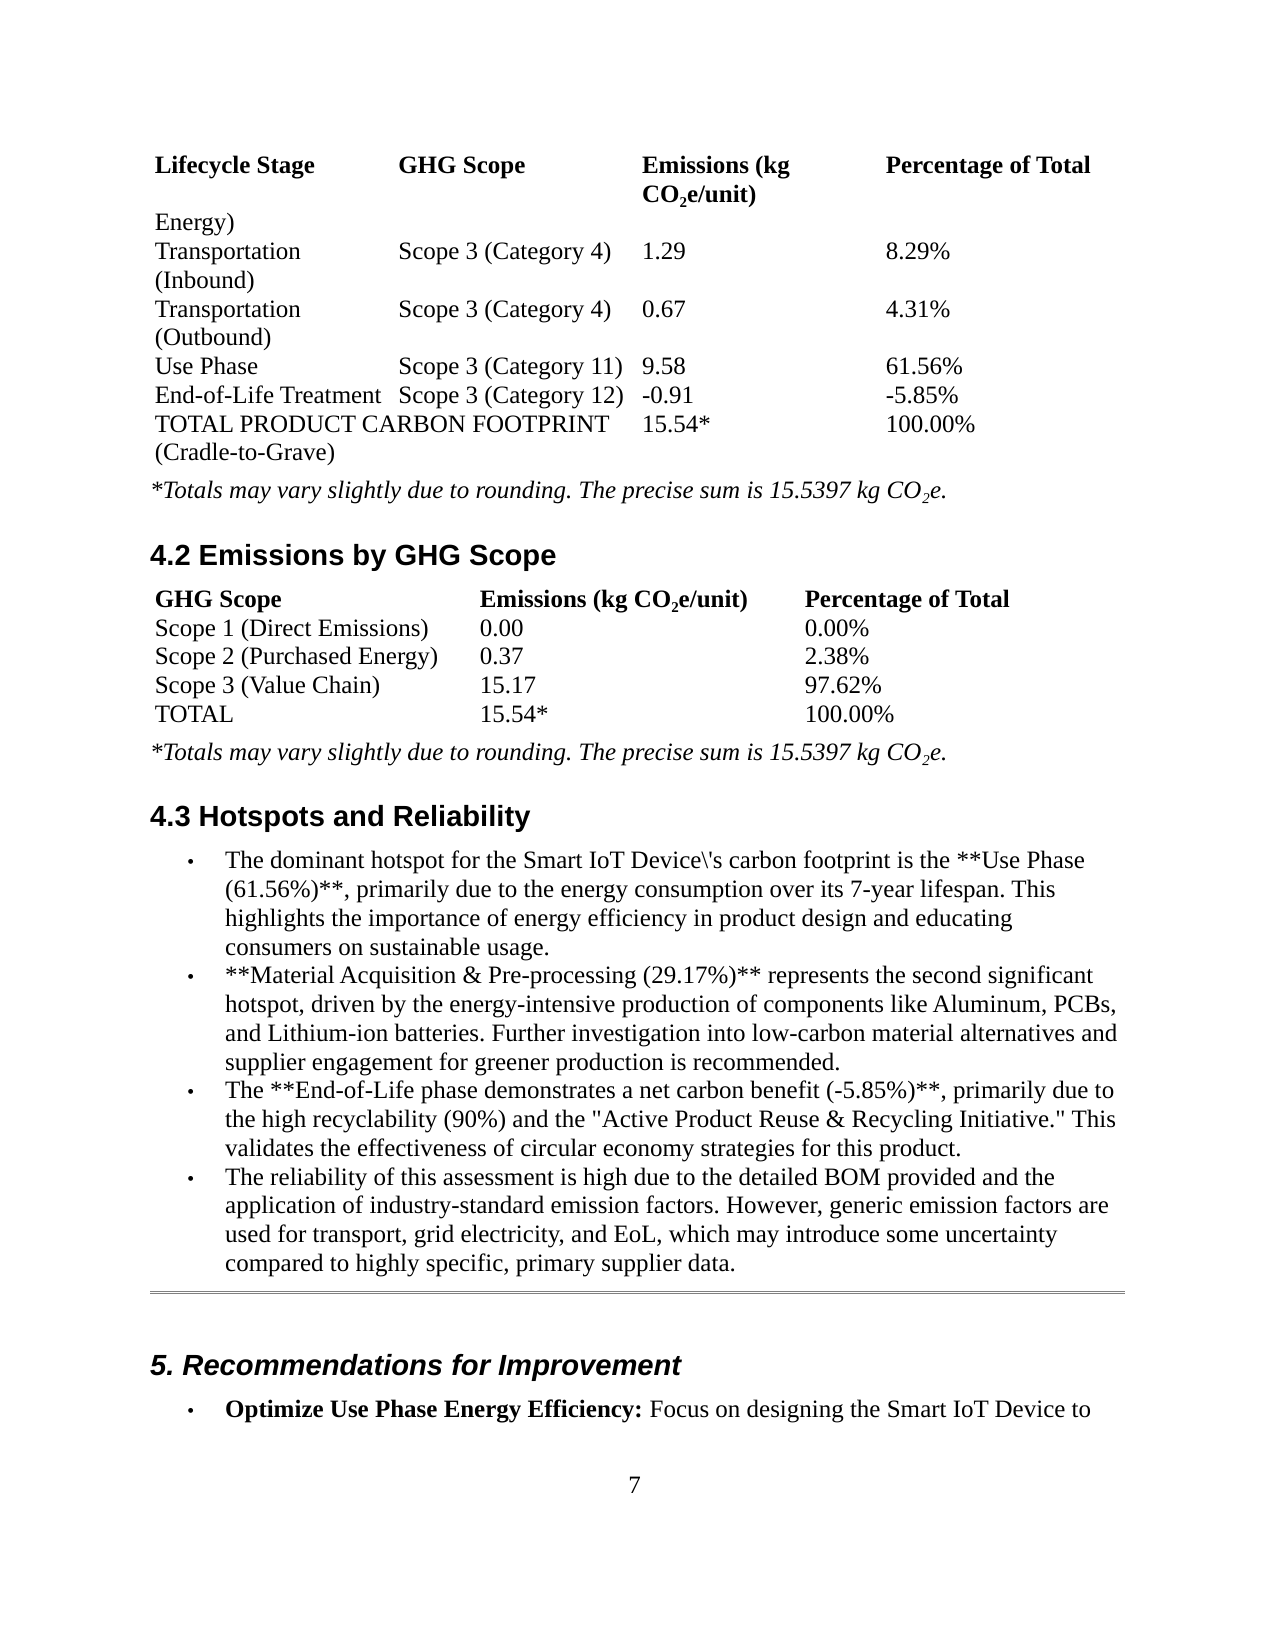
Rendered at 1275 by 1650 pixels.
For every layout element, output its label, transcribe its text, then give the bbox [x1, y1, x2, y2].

table_header GHG Scope [394, 150, 637, 207]
table_cell [881, 208, 1125, 236]
table_cell Scope 3 (Category 4) [394, 294, 637, 351]
table_cell 15.54* [475, 699, 800, 728]
list The reliability of this assessment is high due to the detailed BOM provided and the application of industry-standard emission factors. However, generic emission factors are used for transport, grid electricity, and EoL, which may introduce some uncertainty compared to highly specific, primary supplier data. [187, 1162, 1125, 1277]
table_cell Scope 3 (Category 4) [394, 236, 637, 294]
table_cell [638, 208, 881, 236]
table_cell End-of-Life Treatment [150, 380, 394, 409]
subtitle 4.3 Hotspots and Reliability [150, 799, 1125, 833]
table_header Lifecycle Stage [150, 150, 394, 207]
table_cell 100.00% [800, 699, 1125, 728]
table_cell 100.00% [881, 409, 1125, 466]
table_cell Scope 3 (Category 12) [394, 380, 637, 409]
table_cell 8.29% [881, 236, 1125, 294]
table_cell TOTAL PRODUCT CARBON FOOTPRINT (Cradle-to-Grave) [150, 409, 637, 466]
table_cell 1.29 [638, 236, 881, 294]
table_cell Energy) [150, 208, 394, 236]
table_cell -5.85% [881, 380, 1125, 409]
subtitle 5. Recommendations for Improvement [150, 1348, 1125, 1381]
table_cell 2.38% [800, 641, 1125, 670]
table_header Percentage of Total [881, 150, 1125, 207]
table_cell 0.67 [638, 294, 881, 351]
table_cell Use Phase [150, 351, 394, 380]
table_cell Transportation (Inbound) [150, 236, 394, 294]
table_cell [394, 208, 637, 236]
table_cell 9.58 [638, 351, 881, 380]
table_cell TOTAL [150, 699, 475, 728]
table_cell 4.31% [881, 294, 1125, 351]
table_cell -0.91 [638, 380, 881, 409]
list The dominant hotspot for the Smart IoT Device\'s carbon footprint is the **Use Phase (61.56%)**, primarily due to the energy consumption over its 7-year lifespan. This highlights the importance of energy efficiency in product design and educating consumers on sustainable usage. [187, 845, 1125, 960]
table_cell 0.00 [475, 613, 800, 641]
table_cell 0.00% [800, 613, 1125, 641]
table_cell Scope 3 (Category 11) [394, 351, 637, 380]
table_cell 15.17 [475, 670, 800, 699]
text *Totals may vary slightly due to rounding. The precise sum is 15.5397 kg CO₂e. [150, 475, 1125, 504]
table_cell 97.62% [800, 670, 1125, 699]
table_cell 15.54* [638, 409, 881, 466]
table_cell Scope 2 (Purchased Energy) [150, 641, 475, 670]
table_cell Transportation (Outbound) [150, 294, 394, 351]
list The **End-of-Life phase demonstrates a net carbon benefit (-5.85%)**, primarily due to the high recyclability (90%) and the "Active Product Reuse & Recycling Initiative." This validates the effectiveness of circular economy strategies for this product. [187, 1075, 1125, 1162]
text *Totals may vary slightly due to rounding. The precise sum is 15.5397 kg CO₂e. [150, 737, 1125, 765]
table_header Percentage of Total [800, 584, 1125, 613]
list **Material Acquisition & Pre-processing (29.17%)** represents the second significant hotspot, driven by the energy-intensive production of components like Aluminum, PCBs, and Lithium-ion batteries. Further investigation into low-carbon material alternatives and supplier engagement for greener production is recommended. [187, 960, 1125, 1075]
table_cell 0.37 [475, 641, 800, 670]
list Optimize Use Phase Energy Efficiency: Focus on designing the Smart IoT Device to [187, 1394, 1125, 1423]
table_cell 61.56% [881, 351, 1125, 380]
table_header Emissions (kg CO₂e/unit) [475, 584, 800, 613]
table_header GHG Scope [150, 584, 475, 613]
table_cell Scope 3 (Value Chain) [150, 670, 475, 699]
table_header Emissions (kg CO₂e/unit) [638, 150, 881, 207]
table_cell Scope 1 (Direct Emissions) [150, 613, 475, 641]
subtitle 4.2 Emissions by GHG Scope [150, 538, 1125, 571]
